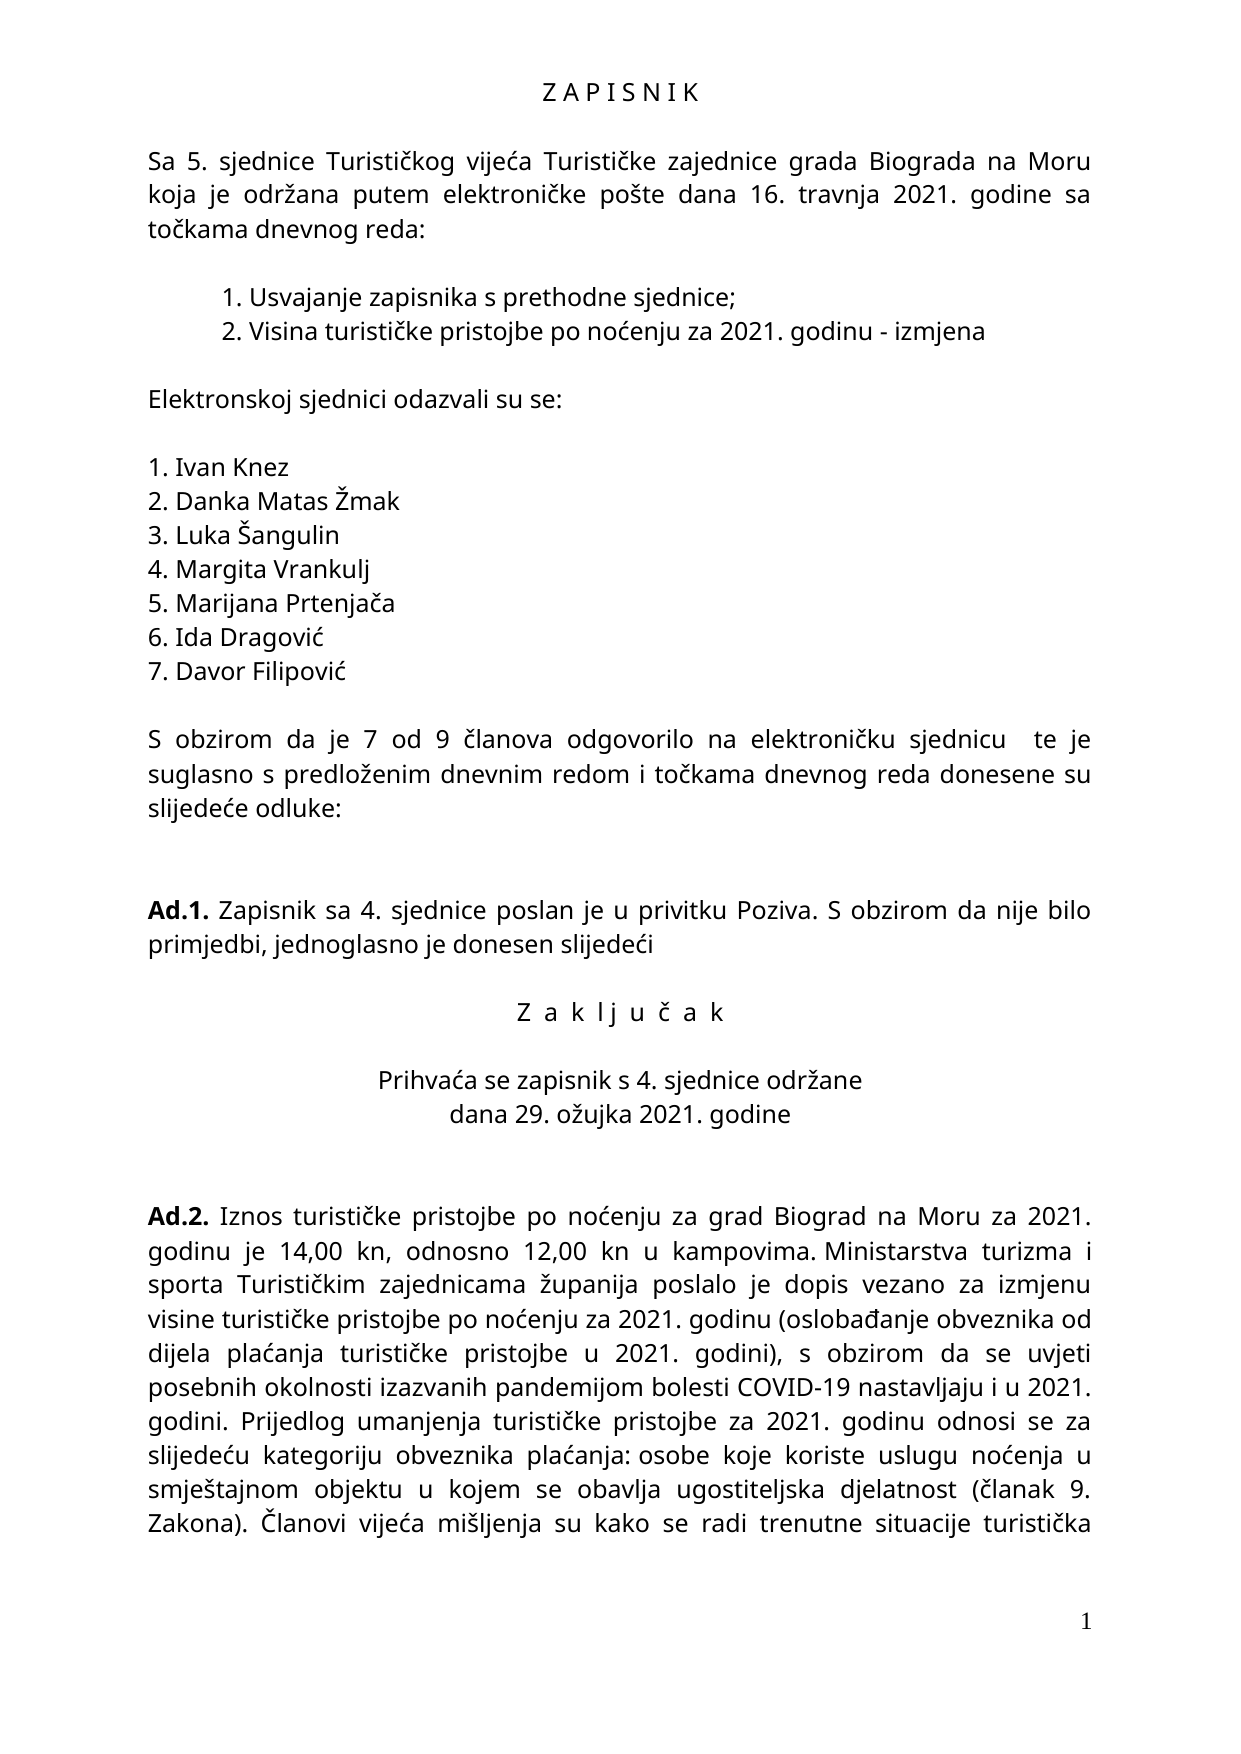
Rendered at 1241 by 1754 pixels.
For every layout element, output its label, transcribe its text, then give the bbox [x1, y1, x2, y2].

text Sa 5. sjednice Turističkog vijeća Turističke zajednice grada Biograda na Moru koja je održana putem elektroničke pošte dana 16. travnja 2021. godine sa točkama dnevnog reda: [148, 143, 1093, 245]
text Ad.2. Iznos turističke pristojbe po noćenju za grad Biograd na Moru za 2021. godinu je 14,00 kn, odnosno 12,00 kn u kampovima. Ministarstva turizma i sporta Turističkim zajednicama županija poslalo je dopis vezano za izmjenu visine turističke pristojbe po noćenju za 2021. godinu (oslobađanje obveznika od dijela plaćanja turističke pristojbe u 2021. godini), s obzirom da se uvjeti posebnih okolnosti izazvanih pandemijom bolesti COVID-19 nastavljaju i u 2021. godini. Prijedlog umanjenja turističke pristojbe za 2021. godinu odnosi se za slijedeću kategoriju obveznika plaćanja: osobe koje koriste uslugu noćenja u smještajnom objektu u kojem se obavlja ugostiteljska djelatnost (članak 9. Zakona). Članovi vijeća mišljenja su kako se radi trenutne situacije turistička [148, 1199, 1093, 1540]
text 1. Usvajanje zapisnika s prethodne sjednice; [221, 279, 1093, 313]
text 7. Davor Filipović [148, 654, 1093, 688]
text S obzirom da je 7 od 9 članova odgovorilo na elektroničku sjednicu te je suglasno s predloženim dnevnim redom i točkama dnevnog reda donesene su slijedeće odluke: [148, 722, 1093, 824]
text 2. Danka Matas Žmak [148, 484, 1093, 518]
text 1. Ivan Knez [148, 450, 1093, 484]
text Z A P I S N I K [148, 75, 1093, 109]
text 6. Ida Dragović [148, 620, 1093, 654]
text 3. Luka Šangulin [148, 518, 1093, 552]
text 5. Marijana Prtenjača [148, 586, 1093, 620]
text 2. Visina turističke pristojbe po noćenju za 2021. godinu - izmjena [221, 313, 1093, 347]
text Z a k l j u č a k [148, 995, 1093, 1029]
text 4. Margita Vrankulj [148, 552, 1093, 586]
text Prihvaća se zapisnik s 4. sjednice održane [148, 1063, 1093, 1097]
text Ad.1. Zapisnik sa 4. sjednice poslan je u privitku Poziva. S obzirom da nije bilo primjedbi, jednoglasno je donesen slijedeći [148, 892, 1093, 961]
text dana 29. ožujka 2021. godine [148, 1097, 1093, 1131]
text Elektronskoj sjednici odazvali su se: [148, 382, 1093, 416]
